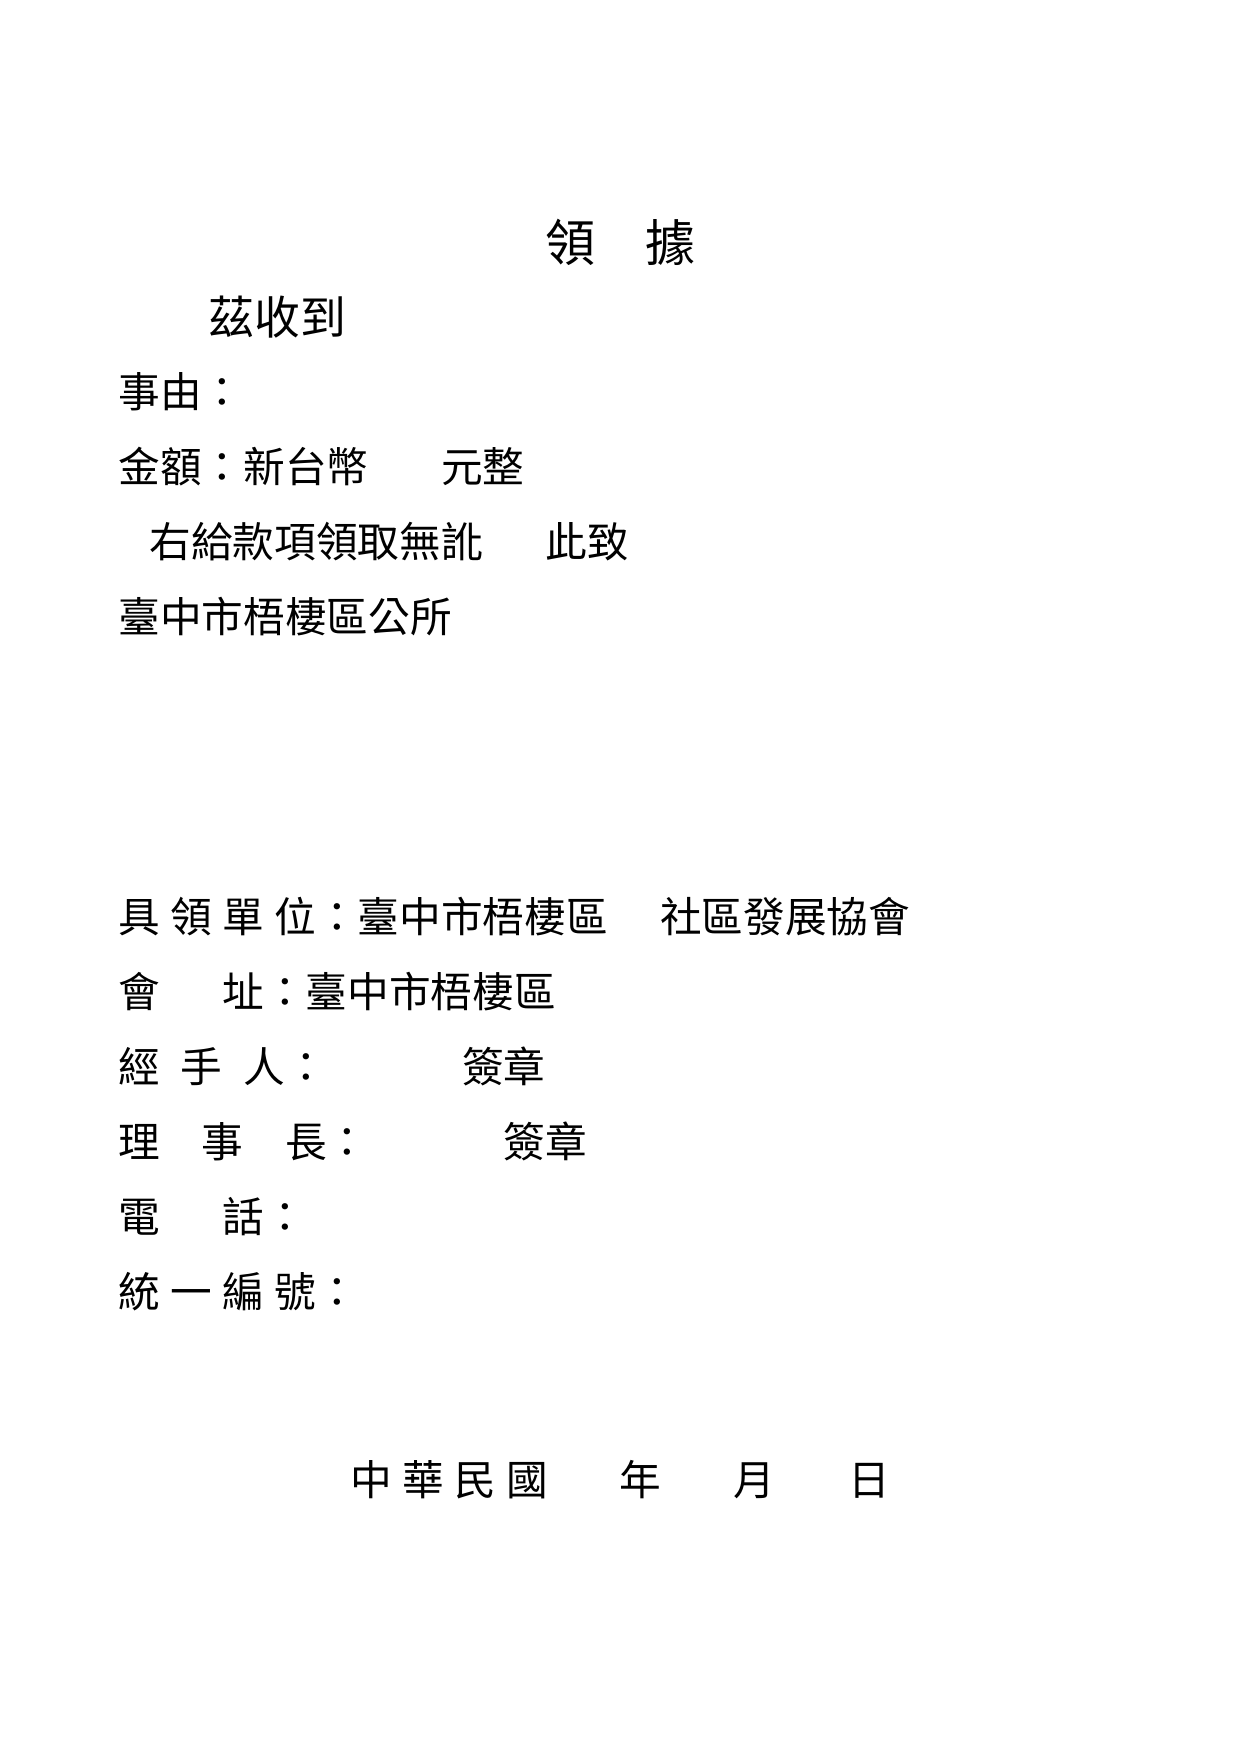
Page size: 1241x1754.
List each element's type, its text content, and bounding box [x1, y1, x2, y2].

text 金額：新台幣 元整 [118, 427, 1122, 502]
text 經 手 人： 簽章 [118, 1027, 1122, 1102]
text 事由： [118, 352, 1122, 427]
text 臺中市梧棲區公所 [118, 577, 1122, 652]
text 具 領 單 位：臺中市梧棲區 社區發展協會 [118, 877, 1122, 952]
text 統 一 編 號： [118, 1252, 1122, 1327]
text 電 話： [118, 1177, 1122, 1252]
text 右給款項領取無訛 此致 [118, 502, 1122, 577]
text 茲收到 [118, 277, 1122, 352]
text 理 事 長： 簽章 [118, 1102, 1122, 1177]
text 會 址：臺中市梧棲區 [118, 952, 1122, 1027]
text 領 據 [118, 202, 1122, 277]
text 中 華 民 國 年 月 日 [118, 1439, 1122, 1514]
